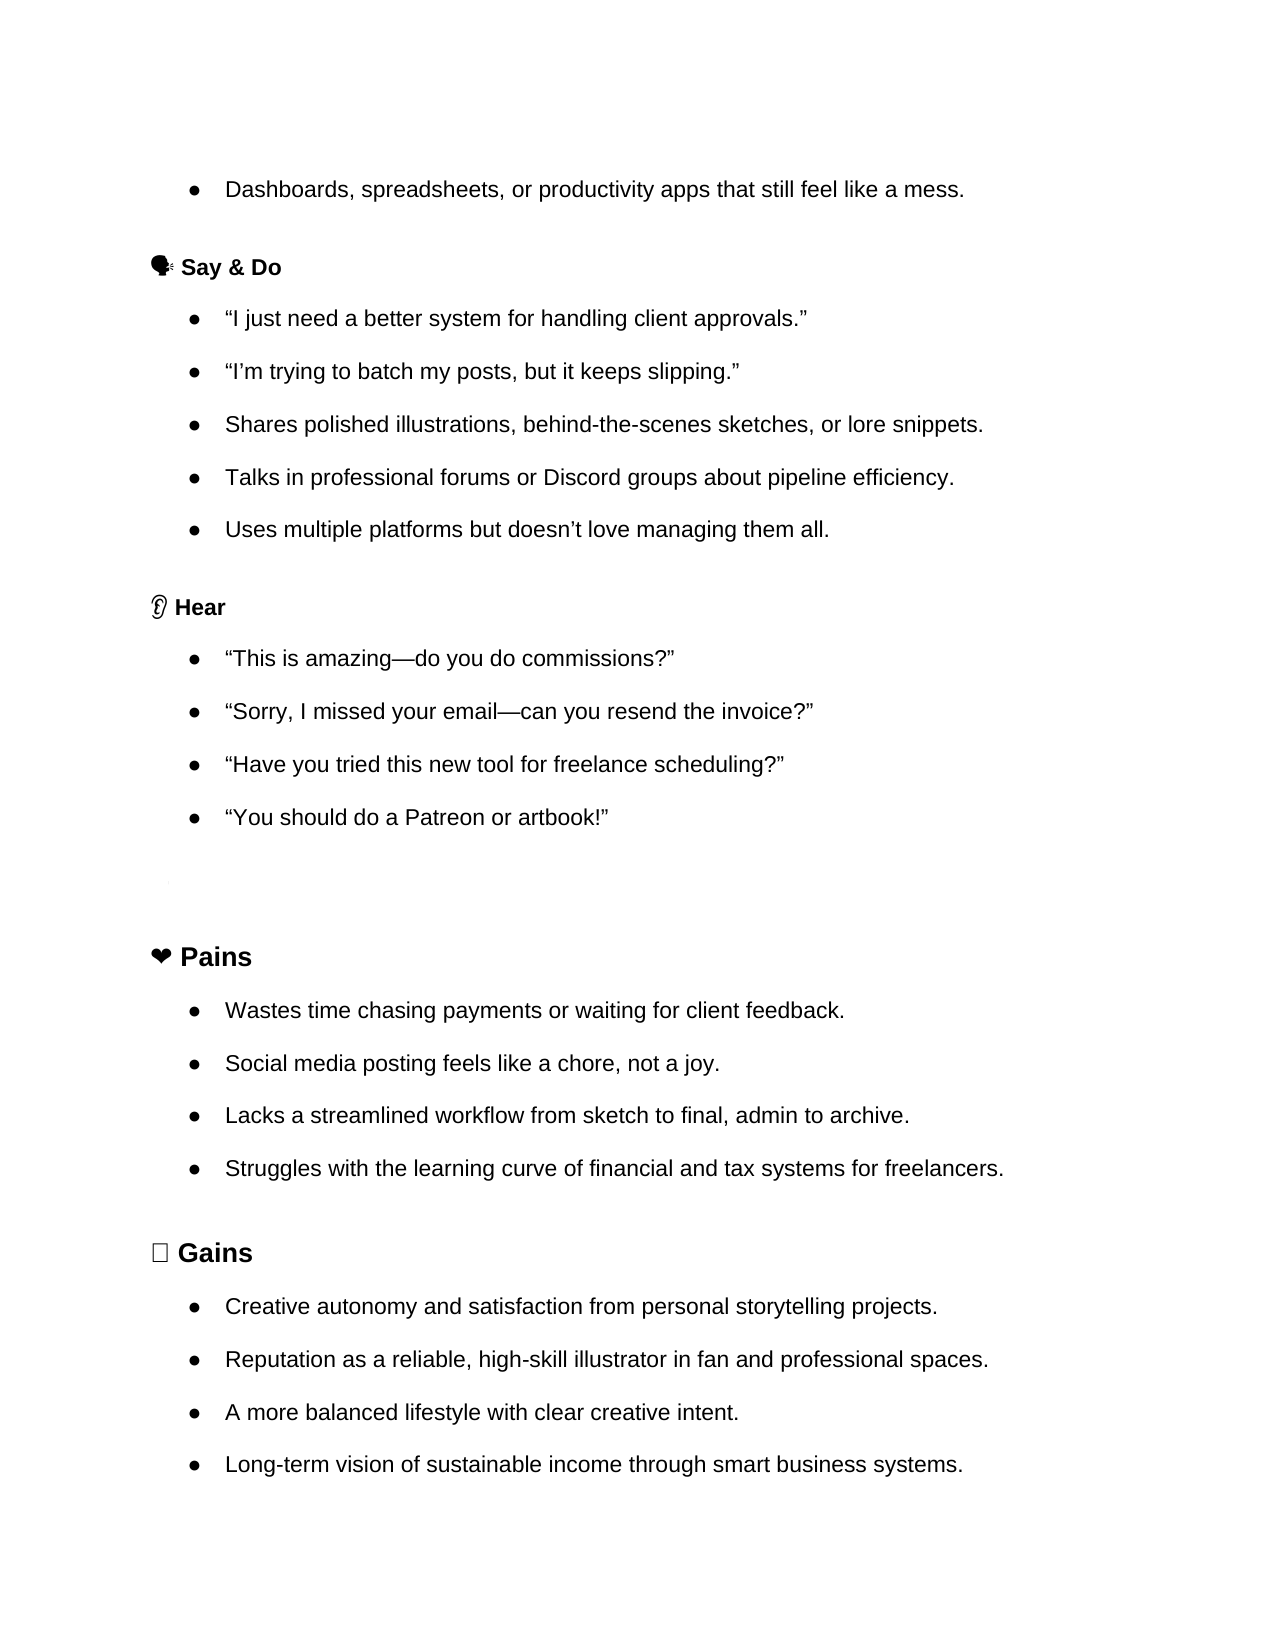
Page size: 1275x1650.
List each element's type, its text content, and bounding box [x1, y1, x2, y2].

subtitle 🗣️ Say & Do [150, 254, 1125, 280]
list Long-term vision of sustainable income through smart business systems. [187, 1451, 1125, 1477]
list Shares polished illustrations, behind-the-scenes sketches, or lore snippets. [187, 411, 1125, 463]
list “Have you tried this new tool for freelance scheduling?” [187, 751, 1125, 803]
list Dashboards, spreadsheets, or productivity apps that still feel like a mess. [187, 176, 1125, 229]
list Reputation as a reliable, high-skill illustrator in fan and professional spaces. [187, 1346, 1125, 1398]
list “I just need a better system for handling client approvals.” [187, 305, 1125, 358]
list “This is amazing—do you do commissions?” [187, 645, 1125, 698]
list Social media posting feels like a chore, not a joy. [187, 1049, 1125, 1102]
subtitle ❤️ Pains [150, 941, 1125, 972]
subtitle 🌟 Gains [150, 1237, 1125, 1268]
list “Sorry, I missed your email—can you resend the invoice?” [187, 698, 1125, 751]
list “I’m trying to batch my posts, but it keeps slipping.” [187, 358, 1125, 411]
list Lacks a streamlined workflow from sketch to final, admin to archive. [187, 1102, 1125, 1155]
list Creative autonomy and satisfaction from personal storytelling projects. [187, 1293, 1125, 1346]
list A more balanced lifestyle with clear creative intent. [187, 1398, 1125, 1451]
list Talks in professional forums or Discord groups about pipeline efficiency. [187, 463, 1125, 516]
list Struggles with the learning curve of financial and tax systems for freelancers. [187, 1155, 1125, 1208]
subtitle 👂 Hear [150, 594, 1125, 620]
list [187, 150, 1125, 176]
list “You should do a Patreon or artbook!” [187, 803, 1125, 856]
list Wastes time chasing payments or waiting for client feedback. [187, 997, 1125, 1049]
list Uses multiple platforms but doesn’t love managing them all. [187, 516, 1125, 569]
